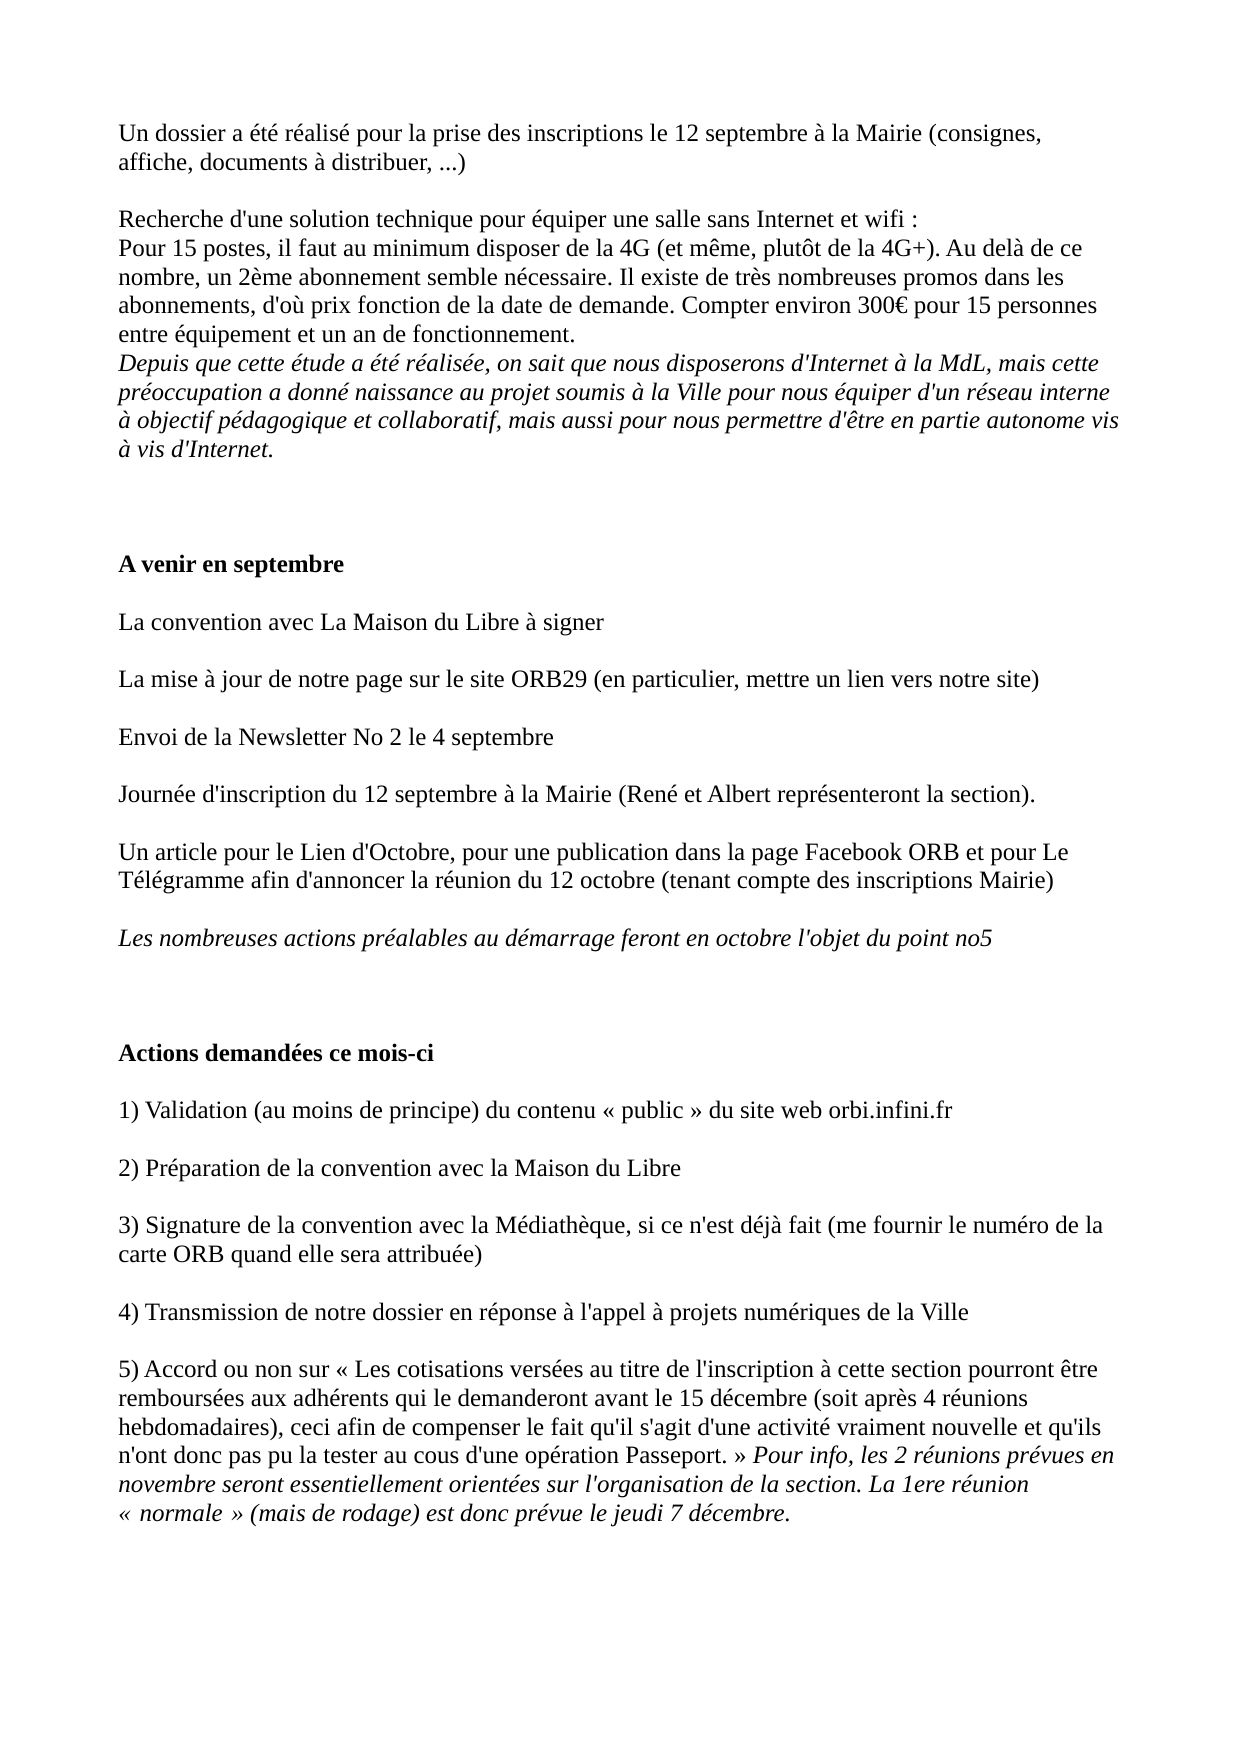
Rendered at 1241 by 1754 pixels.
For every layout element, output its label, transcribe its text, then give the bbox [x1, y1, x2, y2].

text Journée d'inscription du 12 septembre à la Mairie (René et Albert représenteront la section). [118, 779, 1122, 808]
text 2) Préparation de la convention avec la Maison du Libre [118, 1153, 1122, 1182]
text 4) Transmission de notre dossier en réponse à l'appel à projets numériques de la Ville [118, 1297, 1122, 1326]
text 1) Validation (au moins de principe) du contenu « public » du site web orbi.infini.fr [118, 1096, 1122, 1124]
text 3) Signature de la convention avec la Médiathèque, si ce n'est déjà fait (me fournir le numéro de la carte ORB quand elle sera attribuée) [118, 1211, 1122, 1268]
text Les nombreuses actions préalables au démarrage feront en octobre l'objet du point no5 [118, 923, 1122, 952]
text Pour 15 postes, il faut au minimum disposer de la 4G (et même, plutôt de la 4G+). Au delà de ce nombre, un 2ème abonnement semble nécessaire. Il existe de très nombreuses promos dans les abonnements, d'où prix fonction de la date de demande. Compter environ 300€ pour 15 personnes entre équipement et un an de fonctionnement. [118, 233, 1122, 348]
text Depuis que cette étude a été réalisée, on sait que nous disposerons d'Internet à la MdL, mais cette préoccupation a donné naissance au projet soumis à la Ville pour nous équiper d'un réseau interne à objectif pédagogique et collaboratif, mais aussi pour nous permettre d'être en partie autonome vis à vis d'Internet. [118, 348, 1122, 463]
text Un article pour le Lien d'Octobre, pour une publication dans la page Facebook ORB et pour Le Télégramme afin d'annoncer la réunion du 12 octobre (tenant compte des inscriptions Mairie) [118, 837, 1122, 894]
text Actions demandées ce mois-ci [118, 1038, 1122, 1067]
text La mise à jour de notre page sur le site ORB29 (en particulier, mettre un lien vers notre site) [118, 664, 1122, 693]
text Envoi de la Newsletter No 2 le 4 septembre [118, 722, 1122, 751]
text A venir en septembre [118, 549, 1122, 578]
text Un dossier a été réalisé pour la prise des inscriptions le 12 septembre à la Mairie (consignes, affiche, documents à distribuer, ...) [118, 118, 1122, 176]
text 5) Accord ou non sur « Les cotisations versées au titre de l'inscription à cette section pourront être remboursées aux adhérents qui le demanderont avant le 15 décembre (soit après 4 réunions hebdomadaires), ceci afin de compenser le fait qu'il s'agit d'une activité vraiment nouvelle et qu'ils n'ont donc pas pu la tester au cous d'une opération Passeport. » Pour info, les 2 réunions prévues en novembre seront essentiellement orientées sur l'organisation de la section. La 1ere réunion « normale » (mais de rodage) est donc prévue le jeudi 7 décembre. [118, 1354, 1122, 1527]
text Recherche d'une solution technique pour équiper une salle sans Internet et wifi : [118, 204, 1122, 233]
text La convention avec La Maison du Libre à signer [118, 607, 1122, 636]
